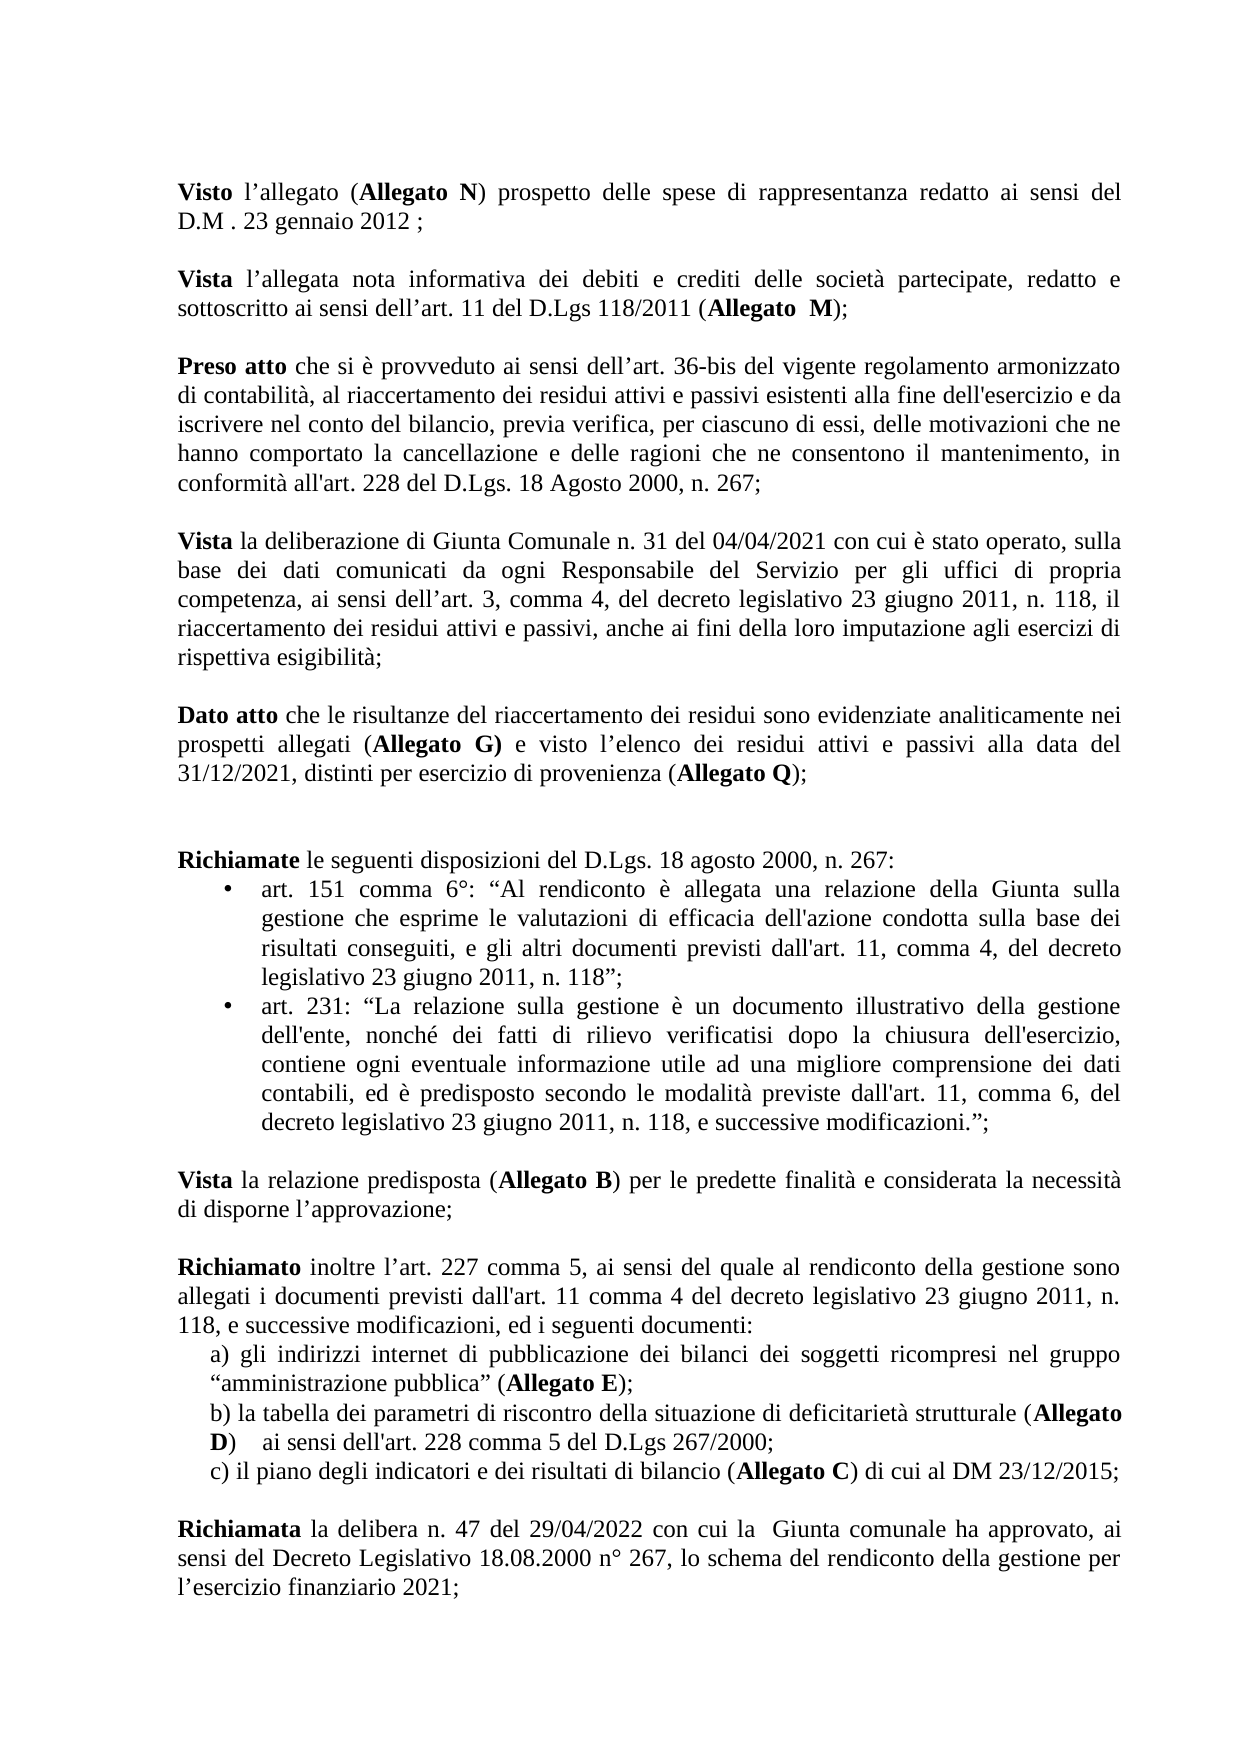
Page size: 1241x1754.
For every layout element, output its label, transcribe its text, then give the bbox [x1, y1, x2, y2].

text b) la tabella dei parametri di riscontro della situazione di deficitarietà strutturale (Allegato D) ai sensi dell'art. 228 comma 5 del D.Lgs 267/2000; [210, 1397, 1122, 1456]
text Dato atto che le risultanze del riaccertamento dei residui sono evidenziate analiticamente nei prospetti allegati (Allegato G) e visto l’elenco dei residui attivi e passivi alla data del 31/12/2021, distinti per esercizio di provenienza (Allegato Q); [177, 700, 1122, 787]
list art. 231: “La relazione sulla gestione è un documento illustrativo della gestione dell'ente, nonché dei fatti di rilievo verificatisi dopo la chiusura dell'esercizio, contiene ogni eventuale informazione utile ad una migliore comprensione dei dati contabili, ed è predisposto secondo le modalità previste dall'art. 11, comma 6, del decreto legislativo 23 giugno 2011, n. 118, e successive modificazioni.”; [223, 991, 1122, 1136]
text c) il piano degli indicatori e dei risultati di bilancio (Allegato C) di cui al DM 23/12/2015; [210, 1456, 1122, 1484]
text Richiamata la delibera n. 47 del 29/04/2022 con cui la Giunta comunale ha approvato, ai sensi del Decreto Legislativo 18.08.2000 n° 267, lo schema del rendiconto della gestione per l’esercizio finanziario 2021; [177, 1514, 1122, 1601]
text a) gli indirizzi internet di pubblicazione dei bilanci dei soggetti ricompresi nel gruppo “amministrazione pubblica” (Allegato E); [210, 1339, 1122, 1397]
text Preso atto che si è provveduto ai sensi dell’art. 36-bis del vigente regolamento armonizzato di contabilità, al riaccertamento dei residui attivi e passivi esistenti alla fine dell'esercizio e da iscrivere nel conto del bilancio, previa verifica, per ciascuno di essi, delle motivazioni che ne hanno comportato la cancellazione e delle ragioni che ne consentono il mantenimento, in conformità all'art. 228 del D.Lgs. 18 Agosto 2000, n. 267; [177, 351, 1122, 496]
text Richiamate le seguenti disposizioni del D.Lgs. 18 agosto 2000, n. 267: [177, 845, 1122, 874]
text Vista la deliberazione di Giunta Comunale n. 31 del 04/04/2021 con cui è stato operato, sulla base dei dati comunicati da ogni Responsabile del Servizio per gli uffici di propria competenza, ai sensi dell’art. 3, comma 4, del decreto legislativo 23 giugno 2011, n. 118, il riaccertamento dei residui attivi e passivi, anche ai fini della loro imputazione agli esercizi di rispettiva esigibilità; [177, 526, 1122, 671]
list art. 151 comma 6°: “Al rendiconto è allegata una relazione della Giunta sulla gestione che esprime le valutazioni di efficacia dell'azione condotta sulla base dei risultati conseguiti, e gli altri documenti previsti dall'art. 11, comma 4, del decreto legislativo 23 giugno 2011, n. 118”; [223, 874, 1122, 991]
text Vista l’allegata nota informativa dei debiti e crediti delle società partecipate, redatto e sottoscritto ai sensi dell’art. 11 del D.Lgs 118/2011 (Allegato M); [177, 264, 1122, 322]
text Richiamato inoltre l’art. 227 comma 5, ai sensi del quale al rendiconto della gestione sono allegati i documenti previsti dall'art. 11 comma 4 del decreto legislativo 23 giugno 2011, n. 118, e successive modificazioni, ed i seguenti documenti: [177, 1252, 1122, 1339]
text Vista la relazione predisposta (Allegato B) per le predette finalità e considerata la necessità di disporne l’approvazione; [177, 1165, 1122, 1223]
text Visto l’allegato (Allegato N) prospetto delle spese di rappresentanza redatto ai sensi del D.M . 23 gennaio 2012 ; [177, 177, 1122, 235]
